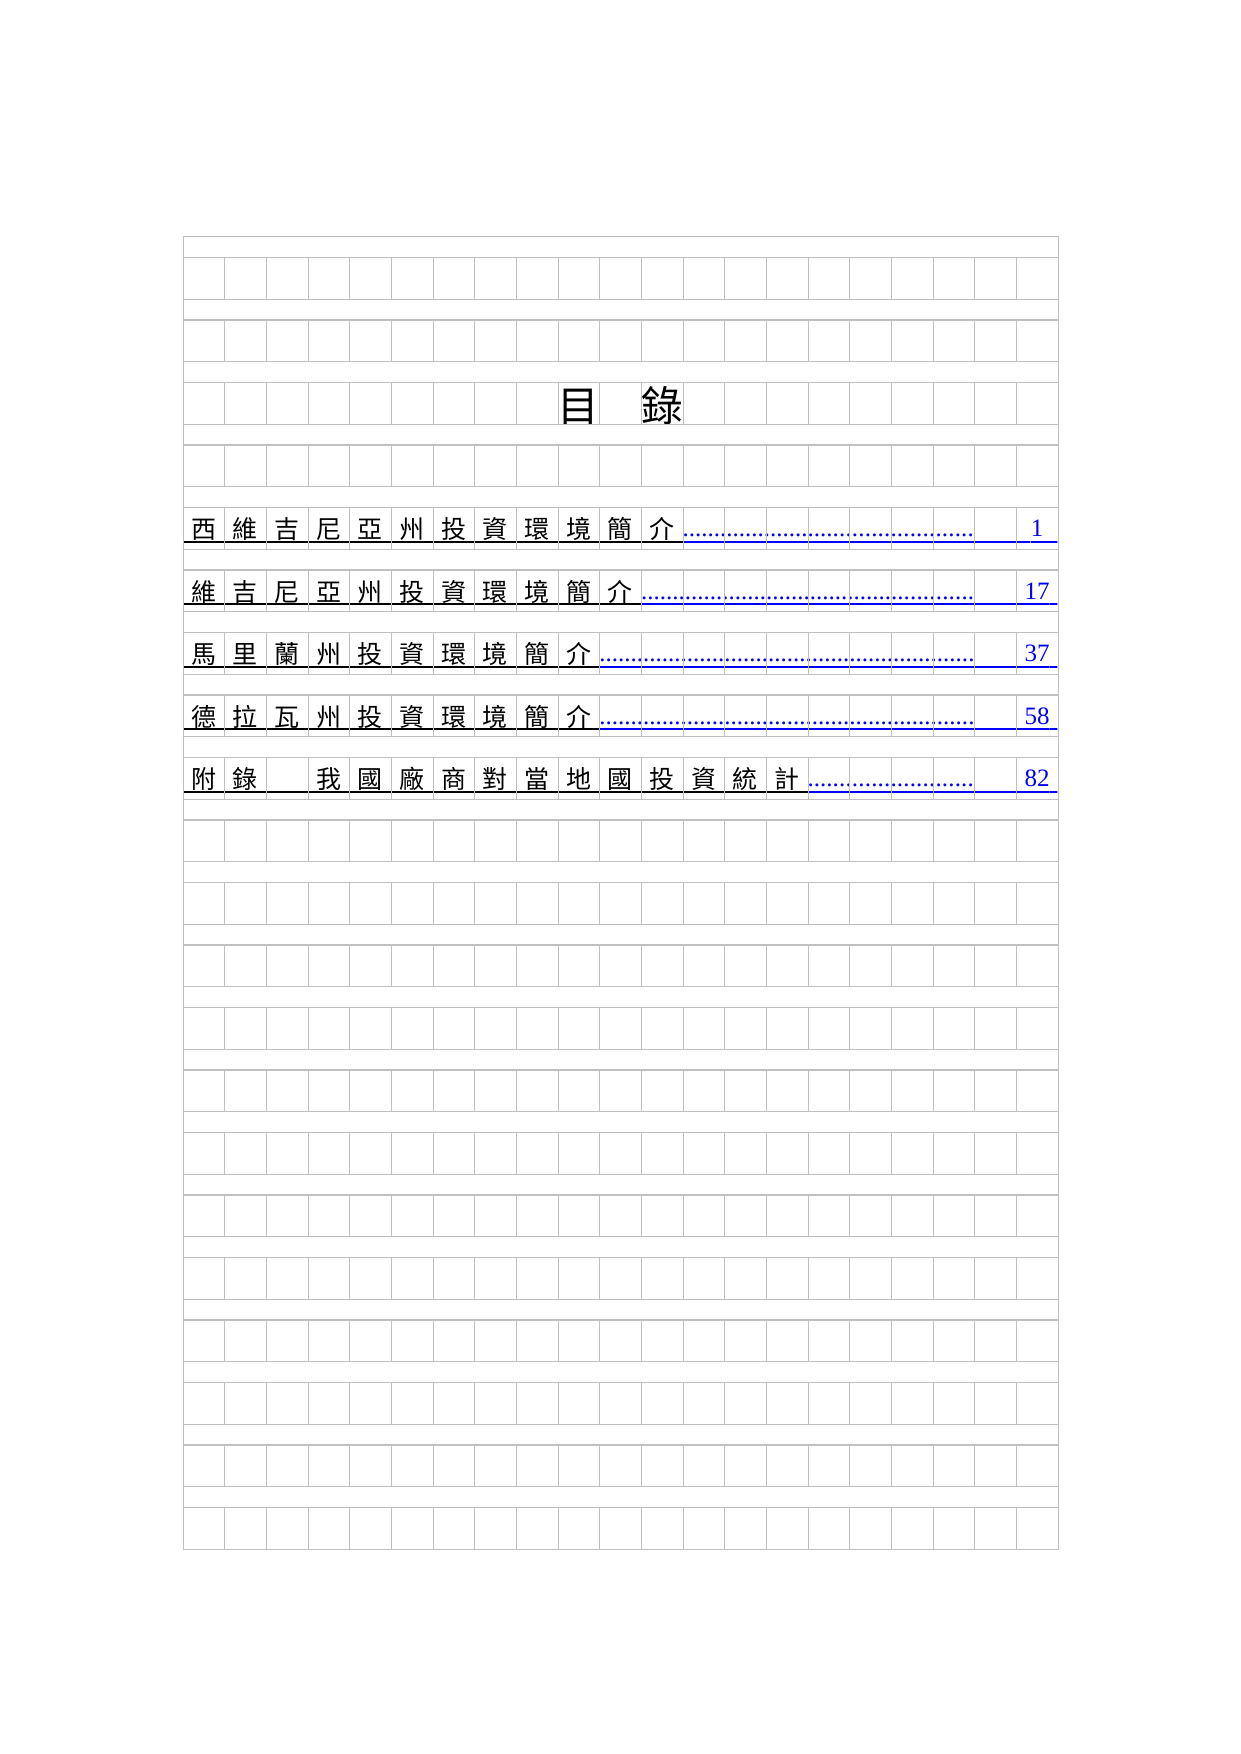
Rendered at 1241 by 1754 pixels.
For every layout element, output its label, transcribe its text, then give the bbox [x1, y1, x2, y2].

text 西維吉尼亞州投資環境簡介 1 [517, 508, 558, 541]
text [767, 383, 808, 424]
text 馬里蘭州投資環境簡介 37 [767, 633, 808, 666]
text [309, 383, 349, 424]
text 馬里蘭州投資環境簡介 37 [434, 633, 474, 666]
text 德拉瓦州投資環境簡介 58 [184, 675, 1058, 694]
text 附錄 我國廠商對當地國投資統計 82 [559, 758, 599, 791]
text 附錄 我國廠商對當地國投資統計 82 [1017, 758, 1058, 791]
text 附錄 我國廠商對當地國投資統計 82 [975, 758, 1016, 791]
text [184, 362, 1058, 382]
text 西維吉尼亞州投資環境簡介 1 [892, 508, 933, 541]
text 德拉瓦州投資環境簡介 58 [475, 696, 516, 728]
text 馬里蘭州投資環境簡介 37 [392, 633, 433, 666]
text [184, 383, 224, 424]
text 維吉尼亞州投資環境簡介 17 [434, 571, 474, 603]
text 德拉瓦州投資環境簡介 58 [934, 696, 974, 728]
text 德拉瓦州投資環境簡介 58 [1017, 696, 1058, 728]
text [934, 383, 974, 424]
text 維吉尼亞州投資環境簡介 17 [1017, 571, 1058, 603]
text 附錄 我國廠商對當地國投資統計 82 [309, 758, 349, 791]
text 德拉瓦州投資環境簡介 58 [975, 696, 1016, 728]
text 德拉瓦州投資環境簡介 58 [600, 696, 641, 728]
text 馬里蘭州投資環境簡介 37 [350, 633, 391, 666]
text 西維吉尼亞州投資環境簡介 1 [600, 508, 641, 541]
text 馬里蘭州投資環境簡介 37 [892, 633, 933, 666]
text 西維吉尼亞州投資環境簡介 1 [809, 508, 849, 541]
text 德拉瓦州投資環境簡介 58 [684, 696, 724, 728]
text 西維吉尼亞州投資環境簡介 1 [934, 508, 974, 541]
text 西維吉尼亞州投資環境簡介 1 [184, 487, 1058, 507]
text 附錄 我國廠商對當地國投資統計 82 [434, 758, 474, 791]
text 西維吉尼亞州投資環境簡介 1 [392, 508, 433, 541]
text 附錄 我國廠商對當地國投資統計 82 [934, 758, 974, 791]
text 維吉尼亞州投資環境簡介 17 [642, 571, 683, 603]
text [725, 383, 766, 424]
text 附錄 我國廠商對當地國投資統計 82 [600, 758, 641, 791]
text 西維吉尼亞州投資環境簡介 1 [850, 508, 891, 541]
text 維吉尼亞州投資環境簡介 17 [767, 571, 808, 603]
text 維吉尼亞州投資環境簡介 17 [225, 571, 266, 603]
text [975, 383, 1016, 424]
text [684, 383, 724, 424]
text [267, 383, 308, 424]
text 附錄 我國廠商對當地國投資統計 82 [184, 758, 224, 791]
text 馬里蘭州投資環境簡介 37 [475, 633, 516, 666]
text 德拉瓦州投資環境簡介 58 [767, 696, 808, 728]
text 馬里蘭州投資環境簡介 37 [809, 633, 849, 666]
text 維吉尼亞州投資環境簡介 17 [392, 571, 433, 603]
text 西維吉尼亞州投資環境簡介 1 [725, 508, 766, 541]
text 德拉瓦州投資環境簡介 58 [642, 696, 683, 728]
text 馬里蘭州投資環境簡介 37 [517, 633, 558, 666]
text 德拉瓦州投資環境簡介 58 [309, 696, 349, 728]
text 附錄 我國廠商對當地國投資統計 82 [392, 758, 433, 791]
text 馬里蘭州投資環境簡介 37 [684, 633, 724, 666]
text 附錄 我國廠商對當地國投資統計 82 [725, 758, 766, 791]
text 維吉尼亞州投資環境簡介 17 [350, 571, 391, 603]
text [517, 383, 558, 424]
text 維吉尼亞州投資環境簡介 17 [892, 571, 933, 603]
text 西維吉尼亞州投資環境簡介 1 [1017, 508, 1058, 541]
text 附錄 我國廠商對當地國投資統計 82 [475, 758, 516, 791]
text [809, 383, 849, 424]
text 西維吉尼亞州投資環境簡介 1 [642, 508, 683, 541]
text 德拉瓦州投資環境簡介 58 [350, 696, 391, 728]
text 附錄 我國廠商對當地國投資統計 82 [350, 758, 391, 791]
text 附錄 我國廠商對當地國投資統計 82 [517, 758, 558, 791]
text 附錄 我國廠商對當地國投資統計 82 [684, 758, 724, 791]
text 馬里蘭州投資環境簡介 37 [600, 633, 641, 666]
text 馬里蘭州投資環境簡介 37 [934, 633, 974, 666]
text 附錄 我國廠商對當地國投資統計 82 [184, 737, 1058, 757]
text 德拉瓦州投資環境簡介 58 [392, 696, 433, 728]
text 附錄 我國廠商對當地國投資統計 82 [642, 758, 683, 791]
text 西維吉尼亞州投資環境簡介 1 [184, 508, 224, 541]
text [392, 383, 433, 424]
text 維吉尼亞州投資環境簡介 17 [809, 571, 849, 603]
text 附錄 我國廠商對當地國投資統計 82 [809, 758, 849, 791]
text 附錄 我國廠商對當地國投資統計 82 [767, 758, 808, 791]
text [600, 383, 641, 424]
text 維吉尼亞州投資環境簡介 17 [184, 550, 1058, 569]
text 西維吉尼亞州投資環境簡介 1 [225, 508, 266, 541]
text 維吉尼亞州投資環境簡介 17 [475, 571, 516, 603]
text 維吉尼亞州投資環境簡介 17 [517, 571, 558, 603]
text 維吉尼亞州投資環境簡介 17 [184, 571, 224, 603]
text 西維吉尼亞州投資環境簡介 1 [767, 508, 808, 541]
text 德拉瓦州投資環境簡介 58 [809, 696, 849, 728]
text 德拉瓦州投資環境簡介 58 [184, 696, 224, 728]
text 西維吉尼亞州投資環境簡介 1 [475, 508, 516, 541]
text [475, 383, 516, 424]
text 維吉尼亞州投資環境簡介 17 [725, 571, 766, 603]
text [892, 383, 933, 424]
text 馬里蘭州投資環境簡介 37 [725, 633, 766, 666]
text 目 [559, 383, 599, 424]
text 馬里蘭州投資環境簡介 37 [642, 633, 683, 666]
text [350, 383, 391, 424]
text 維吉尼亞州投資環境簡介 17 [309, 571, 349, 603]
text 維吉尼亞州投資環境簡介 17 [934, 571, 974, 603]
text [434, 383, 474, 424]
text 德拉瓦州投資環境簡介 58 [517, 696, 558, 728]
text 德拉瓦州投資環境簡介 58 [434, 696, 474, 728]
text 西維吉尼亞州投資環境簡介 1 [350, 508, 391, 541]
text 德拉瓦州投資環境簡介 58 [892, 696, 933, 728]
text 馬里蘭州投資環境簡介 37 [225, 633, 266, 666]
text 維吉尼亞州投資環境簡介 17 [267, 571, 308, 603]
text 西維吉尼亞州投資環境簡介 1 [434, 508, 474, 541]
text 馬里蘭州投資環境簡介 37 [975, 633, 1016, 666]
text [850, 383, 891, 424]
text 西維吉尼亞州投資環境簡介 1 [559, 508, 599, 541]
text 馬里蘭州投資環境簡介 37 [184, 633, 224, 666]
text 西維吉尼亞州投資環境簡介 1 [684, 508, 724, 541]
text 馬里蘭州投資環境簡介 37 [850, 633, 891, 666]
text 馬里蘭州投資環境簡介 37 [267, 633, 308, 666]
text 德拉瓦州投資環境簡介 58 [225, 696, 266, 728]
text 錄 [642, 383, 683, 424]
text 馬里蘭州投資環境簡介 37 [309, 633, 349, 666]
text 馬里蘭州投資環境簡介 37 [184, 612, 1058, 632]
text 維吉尼亞州投資環境簡介 17 [684, 571, 724, 603]
text 維吉尼亞州投資環境簡介 17 [850, 571, 891, 603]
text 德拉瓦州投資環境簡介 58 [725, 696, 766, 728]
text 馬里蘭州投資環境簡介 37 [1017, 633, 1058, 666]
text 西維吉尼亞州投資環境簡介 1 [975, 508, 1016, 541]
text 附錄 我國廠商對當地國投資統計 82 [850, 758, 891, 791]
text 維吉尼亞州投資環境簡介 17 [559, 571, 599, 603]
text 德拉瓦州投資環境簡介 58 [850, 696, 891, 728]
text 馬里蘭州投資環境簡介 37 [559, 633, 599, 666]
text [1017, 383, 1058, 424]
text [225, 383, 266, 424]
text 維吉尼亞州投資環境簡介 17 [600, 571, 641, 603]
text 維吉尼亞州投資環境簡介 17 [975, 571, 1016, 603]
text 德拉瓦州投資環境簡介 58 [267, 696, 308, 728]
text 西維吉尼亞州投資環境簡介 1 [267, 508, 308, 541]
text 附錄 我國廠商對當地國投資統計 82 [892, 758, 933, 791]
text 附錄 我國廠商對當地國投資統計 82 [267, 758, 308, 791]
text 德拉瓦州投資環境簡介 58 [559, 696, 599, 728]
text 西維吉尼亞州投資環境簡介 1 [309, 508, 349, 541]
text 附錄 我國廠商對當地國投資統計 82 [225, 758, 266, 791]
